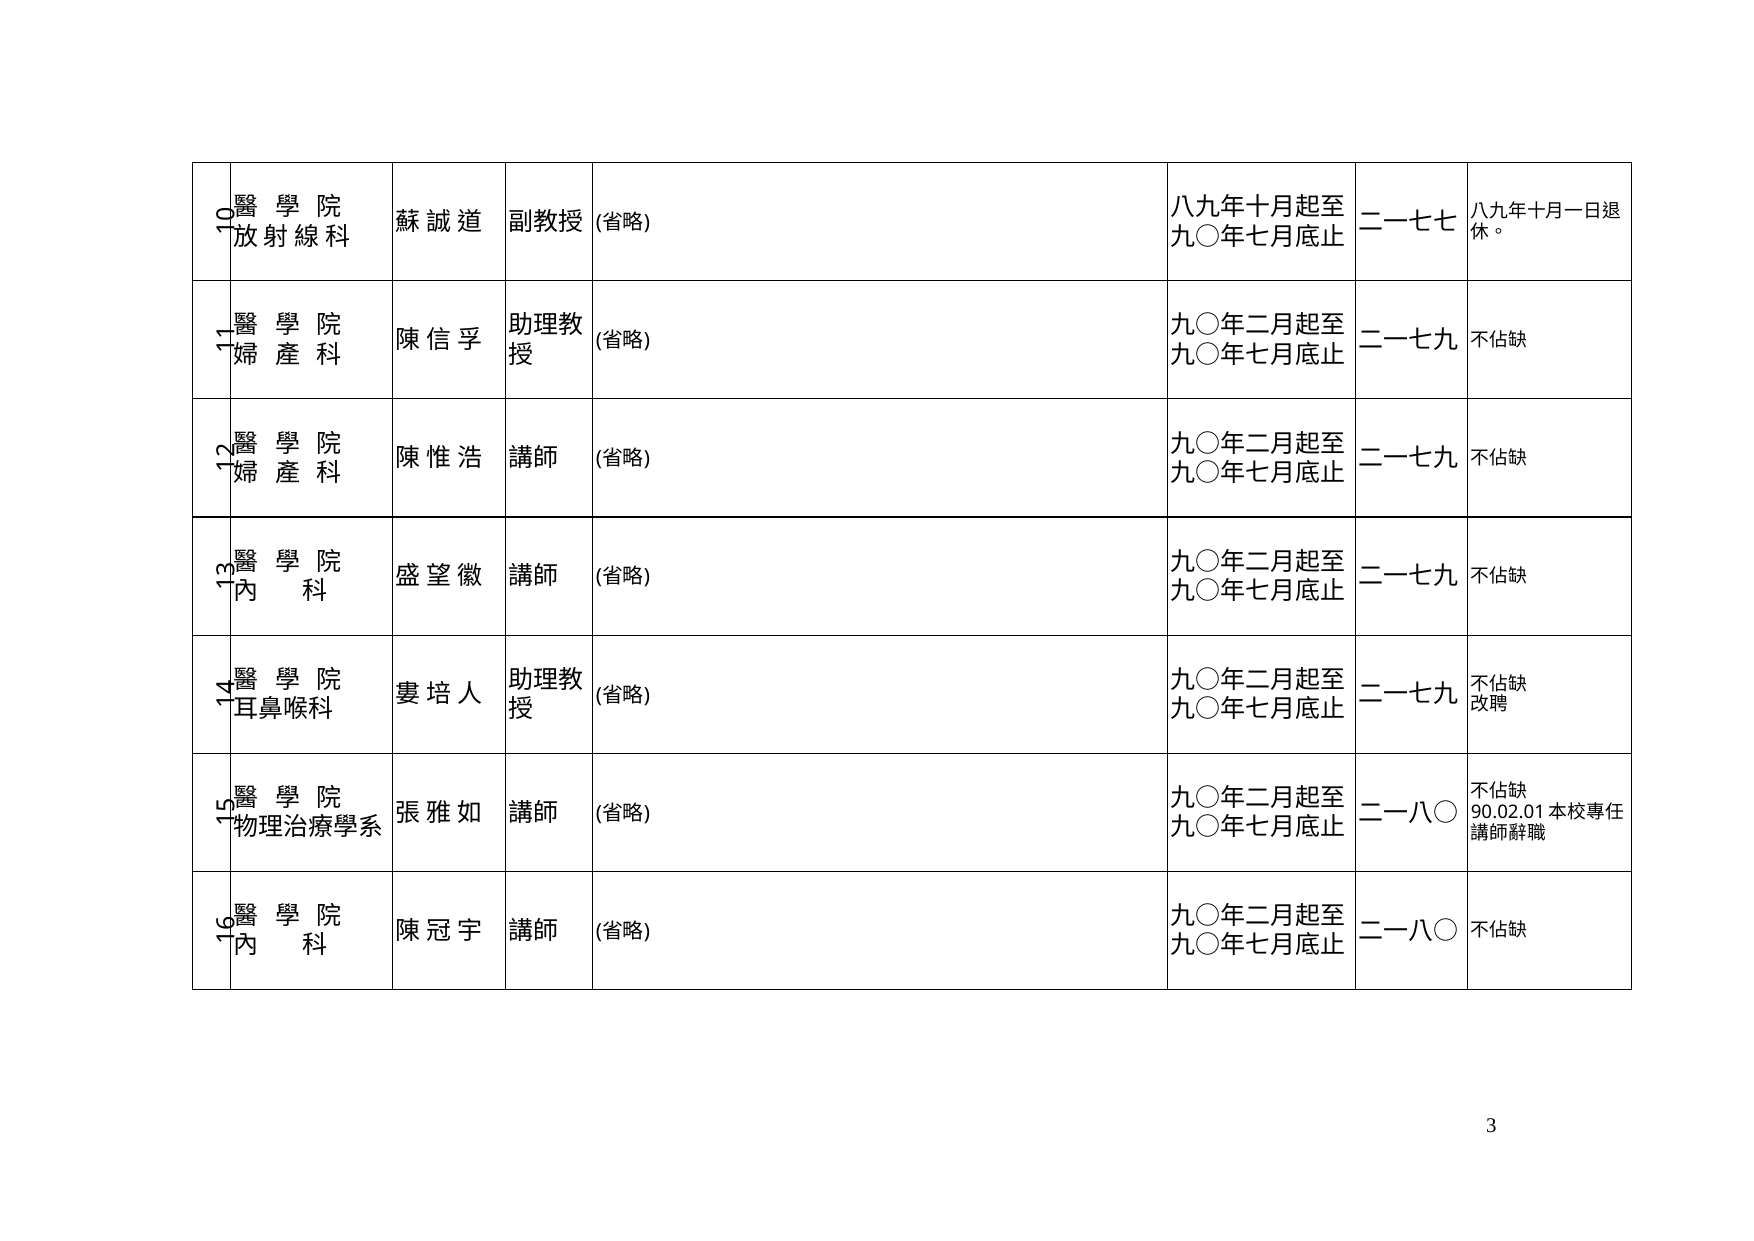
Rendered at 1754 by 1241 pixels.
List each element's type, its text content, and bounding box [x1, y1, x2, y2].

table_cell 不佔缺 改聘 [1468, 636, 1631, 753]
table_cell 二一八○ [1356, 872, 1467, 989]
table_cell 10 [193, 163, 230, 280]
table_cell (省略) [593, 754, 1167, 871]
table_cell 陳 信 孚 [393, 281, 505, 398]
table_cell (省略) [593, 518, 1167, 634]
table_cell 不佔缺 [1468, 872, 1631, 989]
table_cell (省略) [593, 636, 1167, 753]
table_cell 陳 冠 宇 [393, 872, 505, 989]
table_cell 不佔缺 [1468, 399, 1631, 516]
table_cell 講師 [506, 872, 592, 989]
table_cell 副教授 [506, 163, 592, 280]
table_cell 陳 惟 浩 [393, 399, 505, 516]
table_cell 12 [193, 399, 230, 516]
table_cell 講師 [506, 399, 592, 516]
table_cell 九○年二月起至九○年七月底止 [1168, 754, 1355, 871]
table_cell 醫 學 院 物理治療學系 [231, 754, 392, 871]
table_cell (省略) [593, 872, 1167, 989]
table_cell 二一八○ [1356, 754, 1467, 871]
table_cell 醫 學 院 內 科 [231, 518, 392, 634]
table_cell 二一七七 [1356, 163, 1467, 280]
table_cell 八九年十月一日退休。 [1468, 163, 1631, 280]
table_cell 九○年二月起至九○年七月底止 [1168, 872, 1355, 989]
table_cell 醫 學 院 放 射 線 科 [231, 163, 392, 280]
table_cell 13 [193, 518, 230, 634]
table_cell (省略) [593, 163, 1167, 280]
table_cell 二一七九 [1356, 281, 1467, 398]
table_cell (省略) [593, 281, 1167, 398]
table_cell 助理教授 [506, 636, 592, 753]
table_cell 蘇 誠 道 [393, 163, 505, 280]
table_cell 八九年十月起至九○年七月底止 [1168, 163, 1355, 280]
table_cell 醫 學 院 耳鼻喉科 [231, 636, 392, 753]
table_cell 不佔缺 90.02.01本校專任講師辭職 [1468, 754, 1631, 871]
table_cell 二一七九 [1356, 636, 1467, 753]
table_cell 不佔缺 [1468, 281, 1631, 398]
table_cell 講師 [506, 754, 592, 871]
table_cell 講師 [506, 518, 592, 634]
table_cell 15 [193, 754, 230, 871]
table_cell 九○年二月起至九○年七月底止 [1168, 636, 1355, 753]
table_cell 16 [193, 872, 230, 989]
table_cell 助理教授 [506, 281, 592, 398]
table_cell 11 [193, 281, 230, 398]
table_cell 盛 望 徽 [393, 518, 505, 634]
table_cell 二一七九 [1356, 399, 1467, 516]
table_cell 醫 學 院 婦 產 科 [231, 399, 392, 516]
table_cell 醫 學 院 婦 產 科 [231, 281, 392, 398]
table_cell 醫 學 院 內 科 [231, 872, 392, 989]
table_cell 不佔缺 [1468, 518, 1631, 634]
table_cell 張 雅 如 [393, 754, 505, 871]
table_cell 婁 培 人 [393, 636, 505, 753]
table_cell 二一七九 [1356, 518, 1467, 634]
table_cell 九○年二月起至九○年七月底止 [1168, 518, 1355, 634]
table_cell (省略) [593, 399, 1167, 516]
table_cell 14 [193, 636, 230, 753]
table_cell 九○年二月起至九○年七月底止 [1168, 281, 1355, 398]
table_cell 九○年二月起至九○年七月底止 [1168, 399, 1355, 516]
